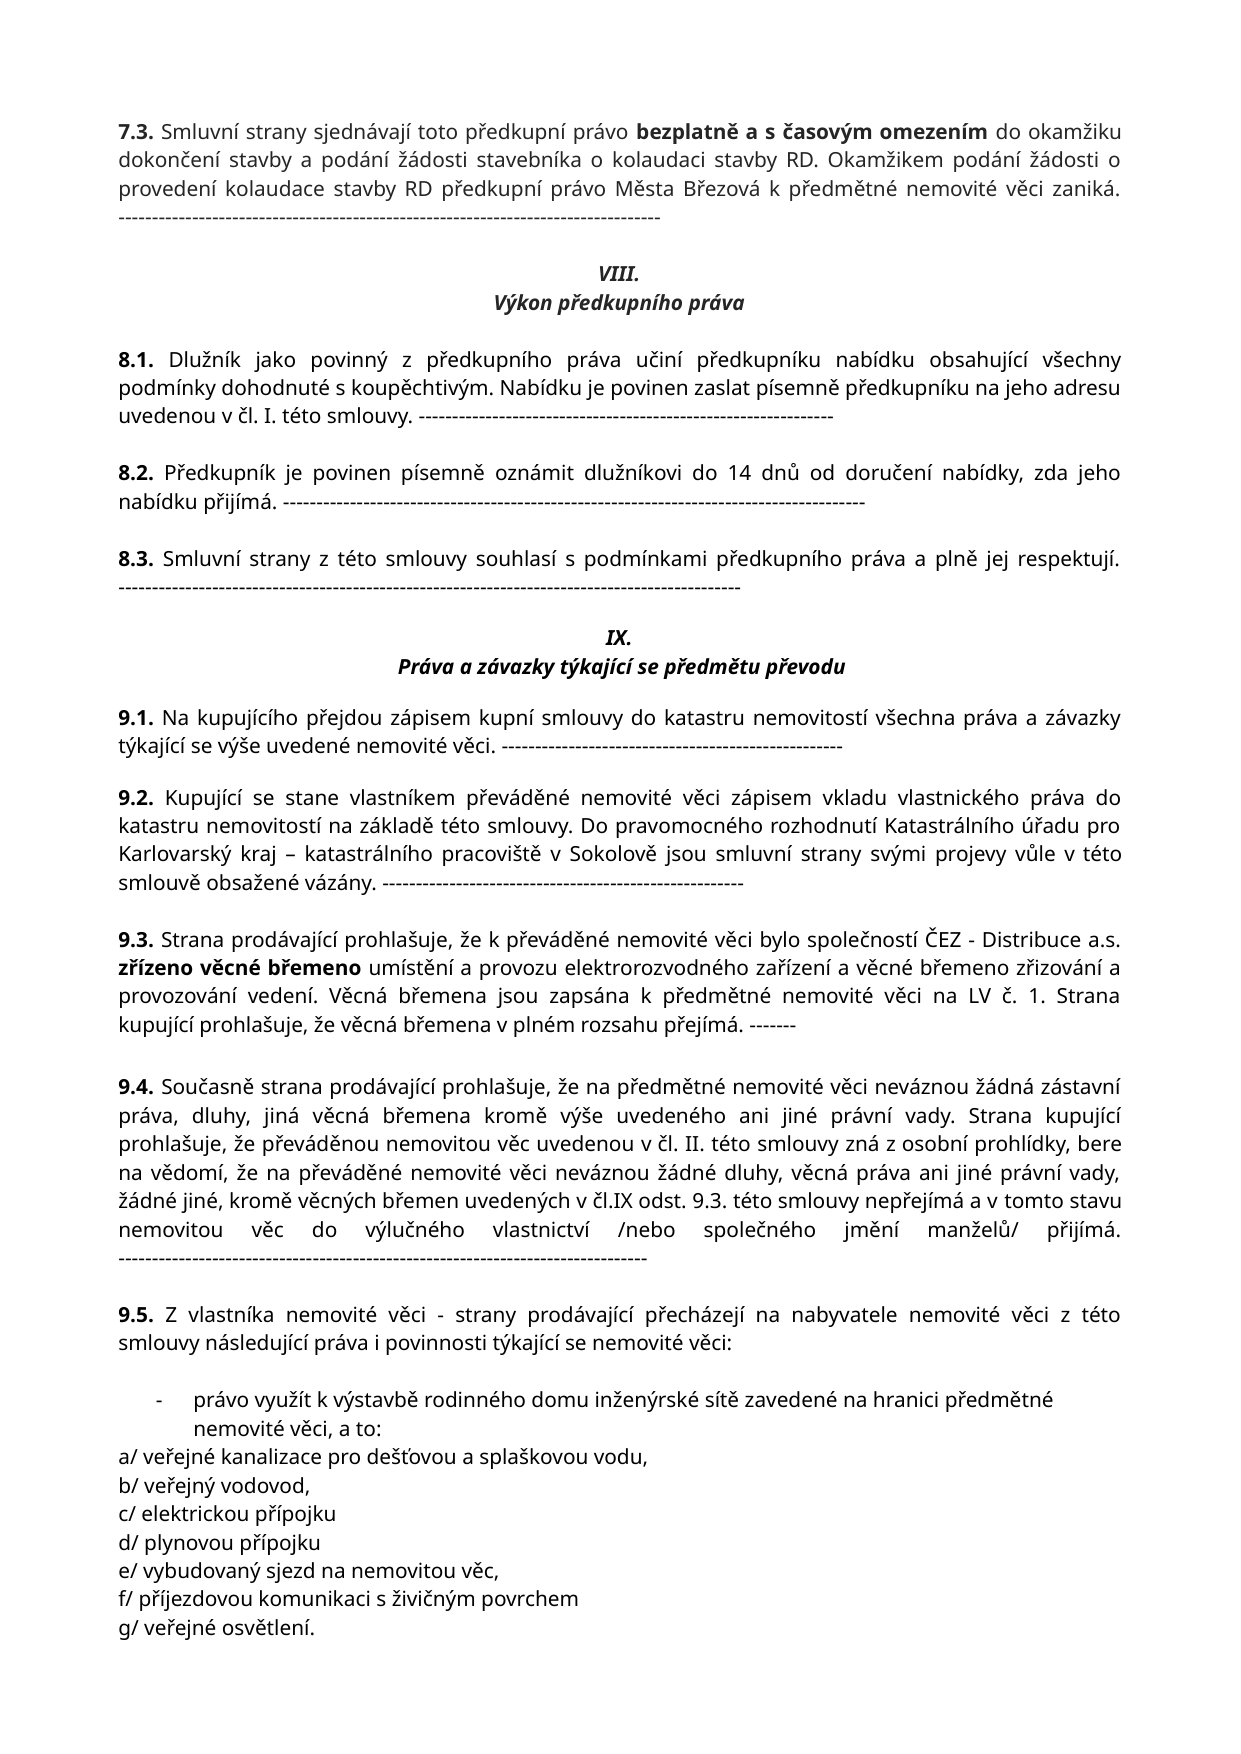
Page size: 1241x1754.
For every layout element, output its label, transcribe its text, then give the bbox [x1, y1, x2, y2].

text VIII. Výkon předkupního práva [118, 259, 1122, 316]
text f/ příjezdovou komunikaci s živičným povrchem [118, 1584, 1122, 1613]
text 8.3. Smluvní strany z této smlouvy souhlasí s podmínkami předkupního práva a plně jej respektují. --------------------------------------------------------------------------------------------- [118, 544, 1122, 601]
text 8.1. Dlužník jako povinný z předkupního práva učiní předkupníku nabídku obsahující všechny podmínky dohodnuté s koupěchtivým. Nabídku je povinen zaslat písemně předkupníku na jeho adresu uvedenou v čl. I. této smlouvy. -------------------------------------------------------------- [118, 345, 1122, 430]
text 9.1. Na kupujícího přejdou zápisem kupní smlouvy do katastru nemovitostí všechna práva a závazky týkající se výše uvedené nemovité věci. --------------------------------------------------- [118, 703, 1122, 760]
text IX. [118, 623, 1122, 652]
text d/ plynovou přípojku [118, 1528, 1122, 1556]
text 8.2. Předkupník je povinen písemně oznámit dlužníkovi do 14 dnů od doručení nabídky, zda jeho nabídku přijímá. --------------------------------------------------------------------------------------- [118, 458, 1122, 515]
text b/ veřejný vodovod, [118, 1471, 1122, 1499]
subtitle Práva a závazky týkající se předmětu převodu [118, 652, 1122, 680]
text 9.3. Strana prodávající prohlašuje, že k převáděné nemovité věci bylo společností ČEZ - Distribuce a.s. zřízeno věcné břemeno umístění a provozu elektrorozvodného zařízení a věcné břemeno zřizování a provozování vedení. Věcná břemena jsou zapsána k předmětné nemovité věci na LV č. 1. Strana kupující prohlašuje, že věcná břemena v plném rozsahu přejímá. ------- [118, 925, 1122, 1038]
list právo využít k výstavbě rodinného domu inženýrské sítě zavedené na hranici předmětné nemovité věci, a to: [156, 1385, 1122, 1442]
text 9.2. Kupující se stane vlastníkem převáděné nemovité věci zápisem vkladu vlastnického práva do katastru nemovitostí na základě této smlouvy. Do pravomocného rozhodnutí Katastrálního úřadu pro Karlovarský kraj – katastrálního pracoviště v Sokolově jsou smluvní strany svými projevy vůle v této smlouvě obsažené vázány. ------------------------------------------------------ [118, 783, 1122, 896]
text 9.5. Z vlastníka nemovité věci - strany prodávající přecházejí na nabyvatele nemovité věci z této smlouvy následující práva i povinnosti týkající se nemovité věci: [118, 1300, 1122, 1357]
text g/ veřejné osvětlení. [118, 1613, 1122, 1641]
text e/ vybudovaný sjezd na nemovitou věc, [118, 1556, 1122, 1584]
text a/ veřejné kanalizace pro dešťovou a splaškovou vodu, [118, 1442, 1122, 1471]
text 7.3. Smluvní strany sjednávají toto předkupní právo bezplatně a s časovým omezením do okamžiku dokončení stavby a podání žádosti stavebníka o kolaudaci stavby RD. Okamžikem podání žádosti o provedení kolaudace stavby RD předkupní právo Města Březová k předmětné nemovité věci zaniká. --------------------------------------------------------------------------------- [118, 117, 1122, 231]
text 9.4. Současně strana prodávající prohlašuje, že na předmětné nemovité věci neváznou žádná zástavní práva, dluhy, jiná věcná břemena kromě výše uvedeného ani jiné právní vady. Strana kupující prohlašuje, že převáděnou nemovitou věc uvedenou v čl. II. této smlouvy zná z osobní prohlídky, bere na vědomí, že na převáděné nemovité věci neváznou žádné dluhy, věcná práva ani jiné právní vady, žádné jiné, kromě věcných břemen uvedených v čl.IX odst. 9.3. této smlouvy nepřejímá a v tomto stavu nemovitou věc do výlučného vlastnictví /nebo společného jmění manželů/ přijímá. ------------------------------------------------------------------------------- [118, 1070, 1122, 1272]
text c/ elektrickou přípojku [118, 1499, 1122, 1528]
